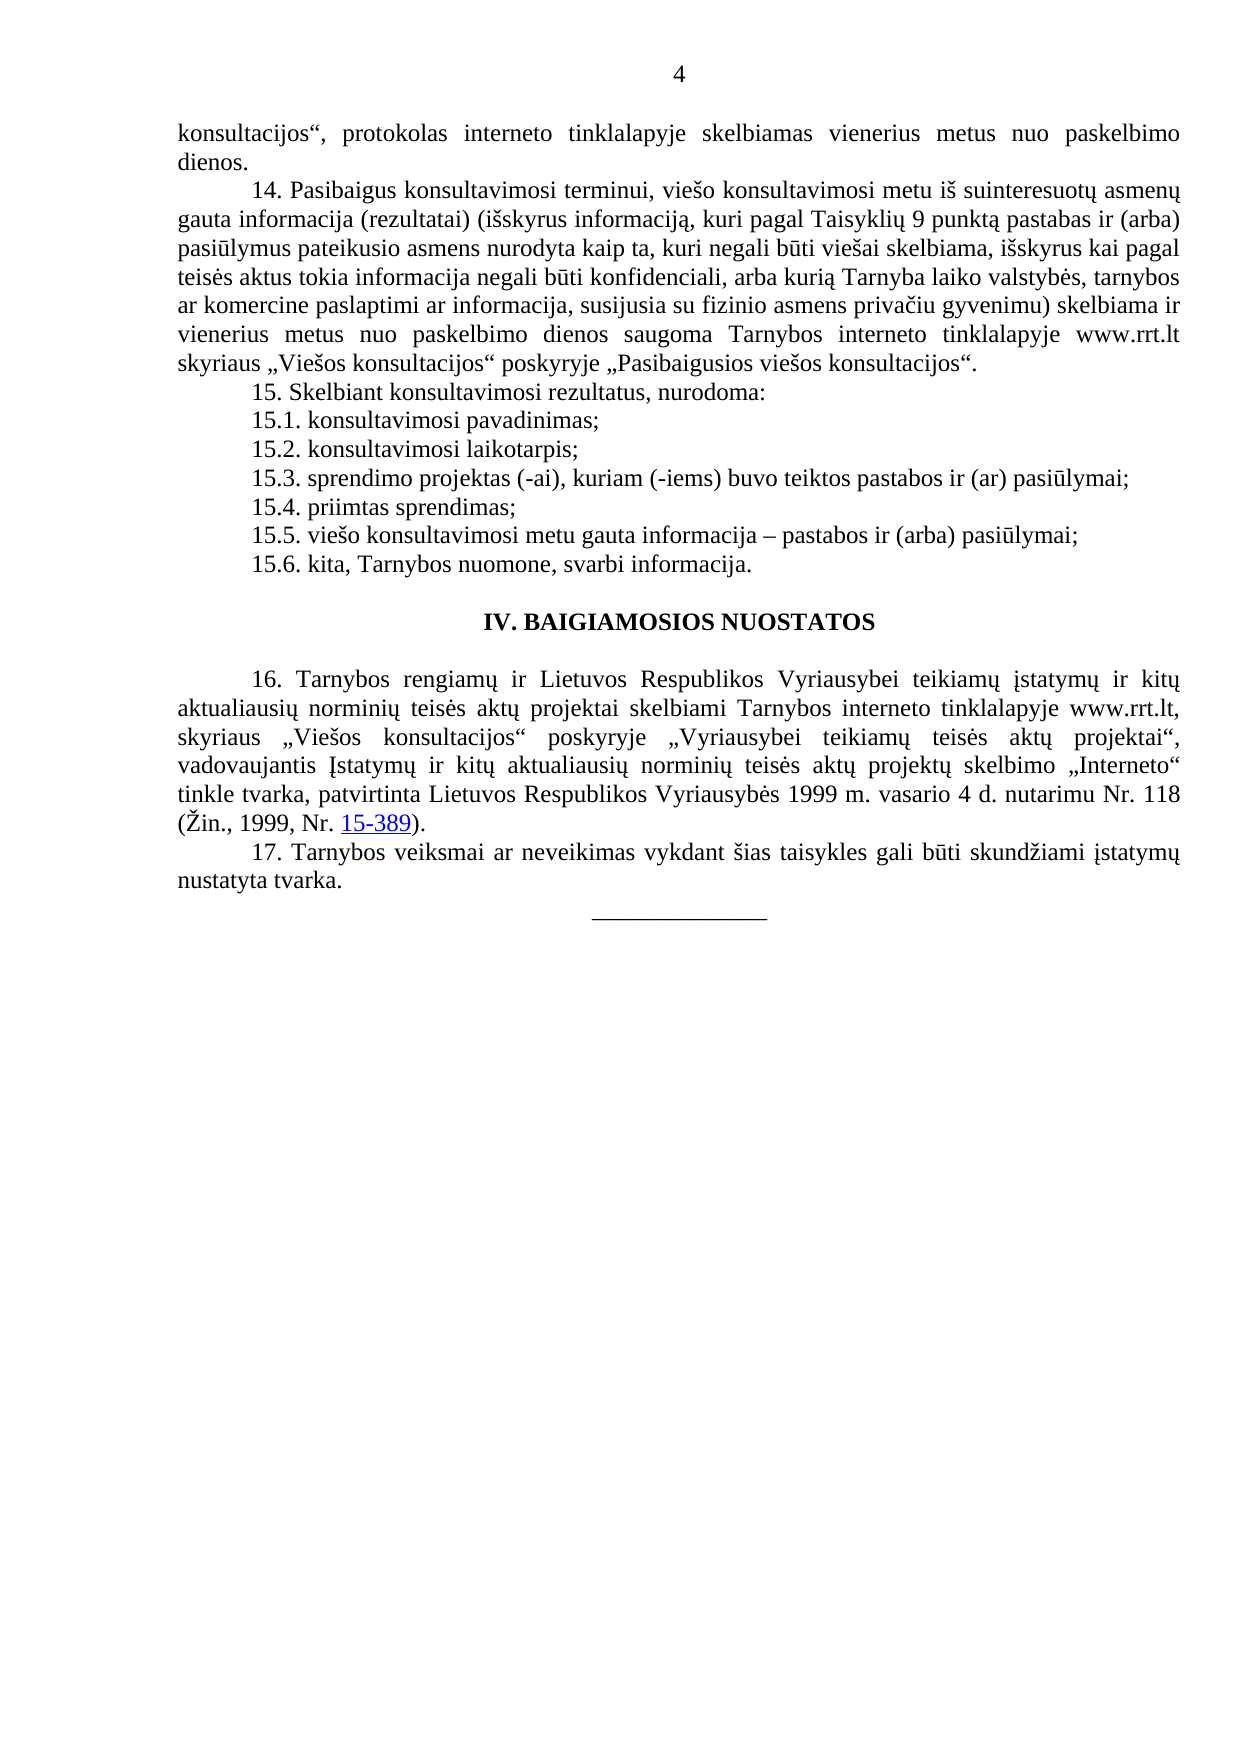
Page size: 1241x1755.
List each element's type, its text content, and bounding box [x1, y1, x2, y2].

text 15.1. konsultavimosi pavadinimas; [177, 406, 1181, 434]
text ______________ [177, 894, 1181, 923]
text 15.2. konsultavimosi laikotarpis; [177, 434, 1181, 463]
text 17. Tarnybos veiksmai ar neveikimas vykdant šias taisykles gali būti skundžiami įstatymų nustatyta tvarka. [177, 837, 1181, 894]
text 15. Skelbiant konsultavimosi rezultatus, nurodoma: [177, 377, 1181, 406]
text 15.4. priimtas sprendimas; [177, 492, 1181, 521]
text konsultacijos“, protokolas interneto tinklalapyje skelbiamas vienerius metus nuo paskelbimo dienos. [177, 118, 1181, 176]
text 15.5. viešo konsultavimosi metu gauta informacija – pastabos ir (arba) pasiūlymai; [177, 521, 1181, 549]
text 15.3. sprendimo projektas (-ai), kuriam (-iems) buvo teiktos pastabos ir (ar) pasiūlymai; [177, 463, 1181, 492]
text 16. Tarnybos rengiamų ir Lietuvos Respublikos Vyriausybei teikiamų įstatymų ir kitų aktualiausių norminių teisės aktų projektai skelbiami Tarnybos interneto tinklalapyje www.rrt.lt, skyriaus „Viešos konsultacijos“ poskyryje „Vyriausybei teikiamų teisės aktų projektai“, vadovaujantis Įstatymų ir kitų aktualiausių norminių teisės aktų projektų skelbimo „Interneto“ tinkle tvarka, patvirtinta Lietuvos Respublikos Vyriausybės 1999 m. vasario 4 d. nutarimu Nr. 118 (Žin., 1999, Nr. 15-389). [177, 664, 1181, 837]
text 14. Pasibaigus konsultavimosi terminui, viešo konsultavimosi metu iš suinteresuotų asmenų gauta informacija (rezultatai) (išskyrus informaciją, kuri pagal Taisyklių 9 punktą pastabas ir (arba) pasiūlymus pateikusio asmens nurodyta kaip ta, kuri negali būti viešai skelbiama, išskyrus kai pagal teisės aktus tokia informacija negali būti konfidenciali, arba kurią Tarnyba laiko valstybės, tarnybos ar komercine paslaptimi ar informacija, susijusia su fizinio asmens privačiu gyvenimu) skelbiama ir vienerius metus nuo paskelbimo dienos saugoma Tarnybos interneto tinklalapyje www.rrt.lt skyriaus „Viešos konsultacijos“ poskyryje „Pasibaigusios viešos konsultacijos“. [177, 176, 1181, 377]
text 15.6. kita, Tarnybos nuomone, svarbi informacija. [177, 549, 1181, 578]
text IV. Baigiamosios nuostatos [177, 607, 1181, 636]
